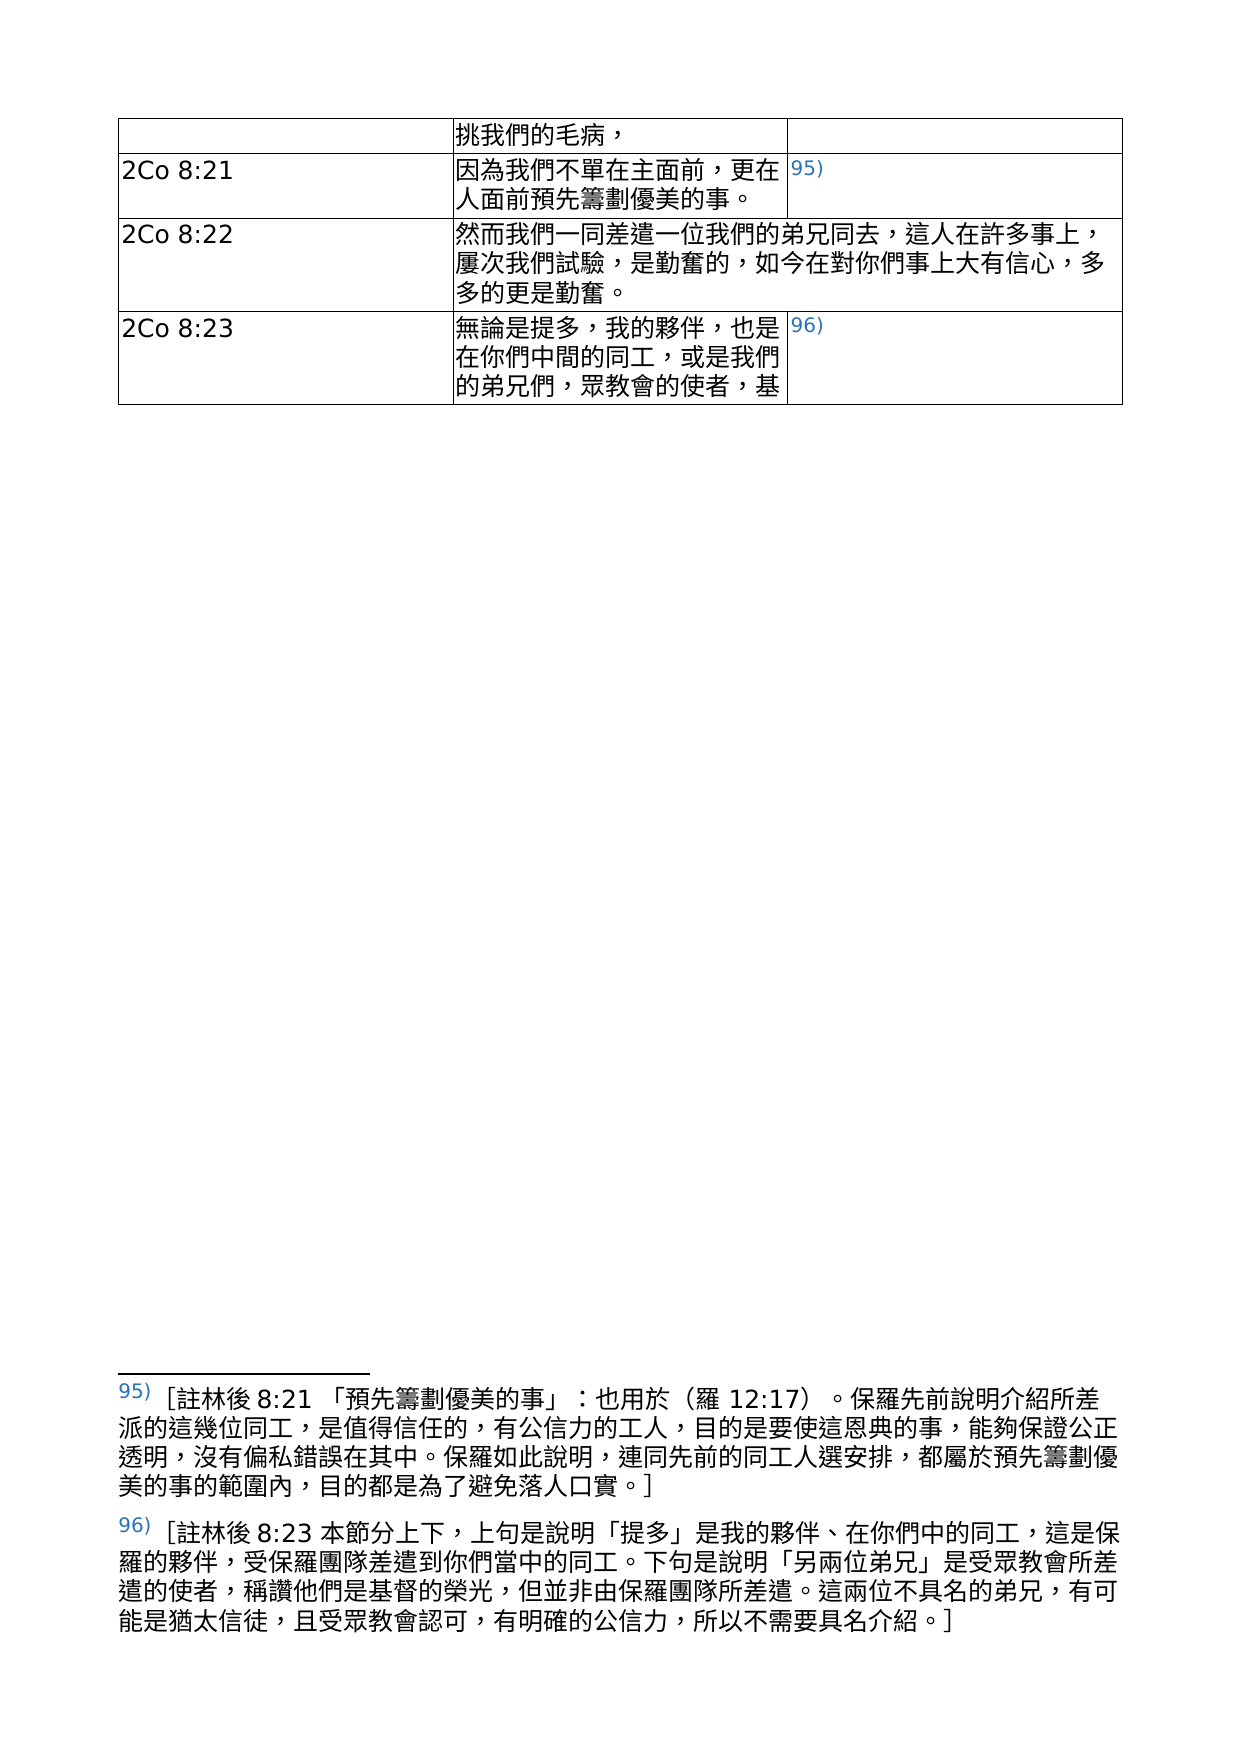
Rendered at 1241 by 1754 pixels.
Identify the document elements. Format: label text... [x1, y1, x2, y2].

table_cell 無論是提多，我的夥伴，也是在你們中間的同工，或是我們的弟兄們，眾教會的使者，基 [454, 312, 787, 404]
table_cell 挑我們的毛病， [454, 119, 787, 153]
table_cell 然而我們一同差遣一位我們的弟兄同去，這人在許多事上，屢次我們試驗，是勤奮的，如今在對你們事上大有信心，多多的更是勤奮。 [454, 219, 1122, 311]
table_cell 2Co 8:23 [119, 312, 453, 404]
table_cell [788, 312, 1122, 404]
table_cell [119, 119, 453, 153]
table_cell [788, 119, 1122, 153]
table_cell 因為我們不單在主面前，更在人面前預先籌劃優美的事。 [454, 154, 787, 217]
table_cell 2Co 8:21 [119, 154, 453, 217]
table_cell [788, 154, 1122, 217]
table_cell 2Co 8:22 [119, 219, 453, 311]
